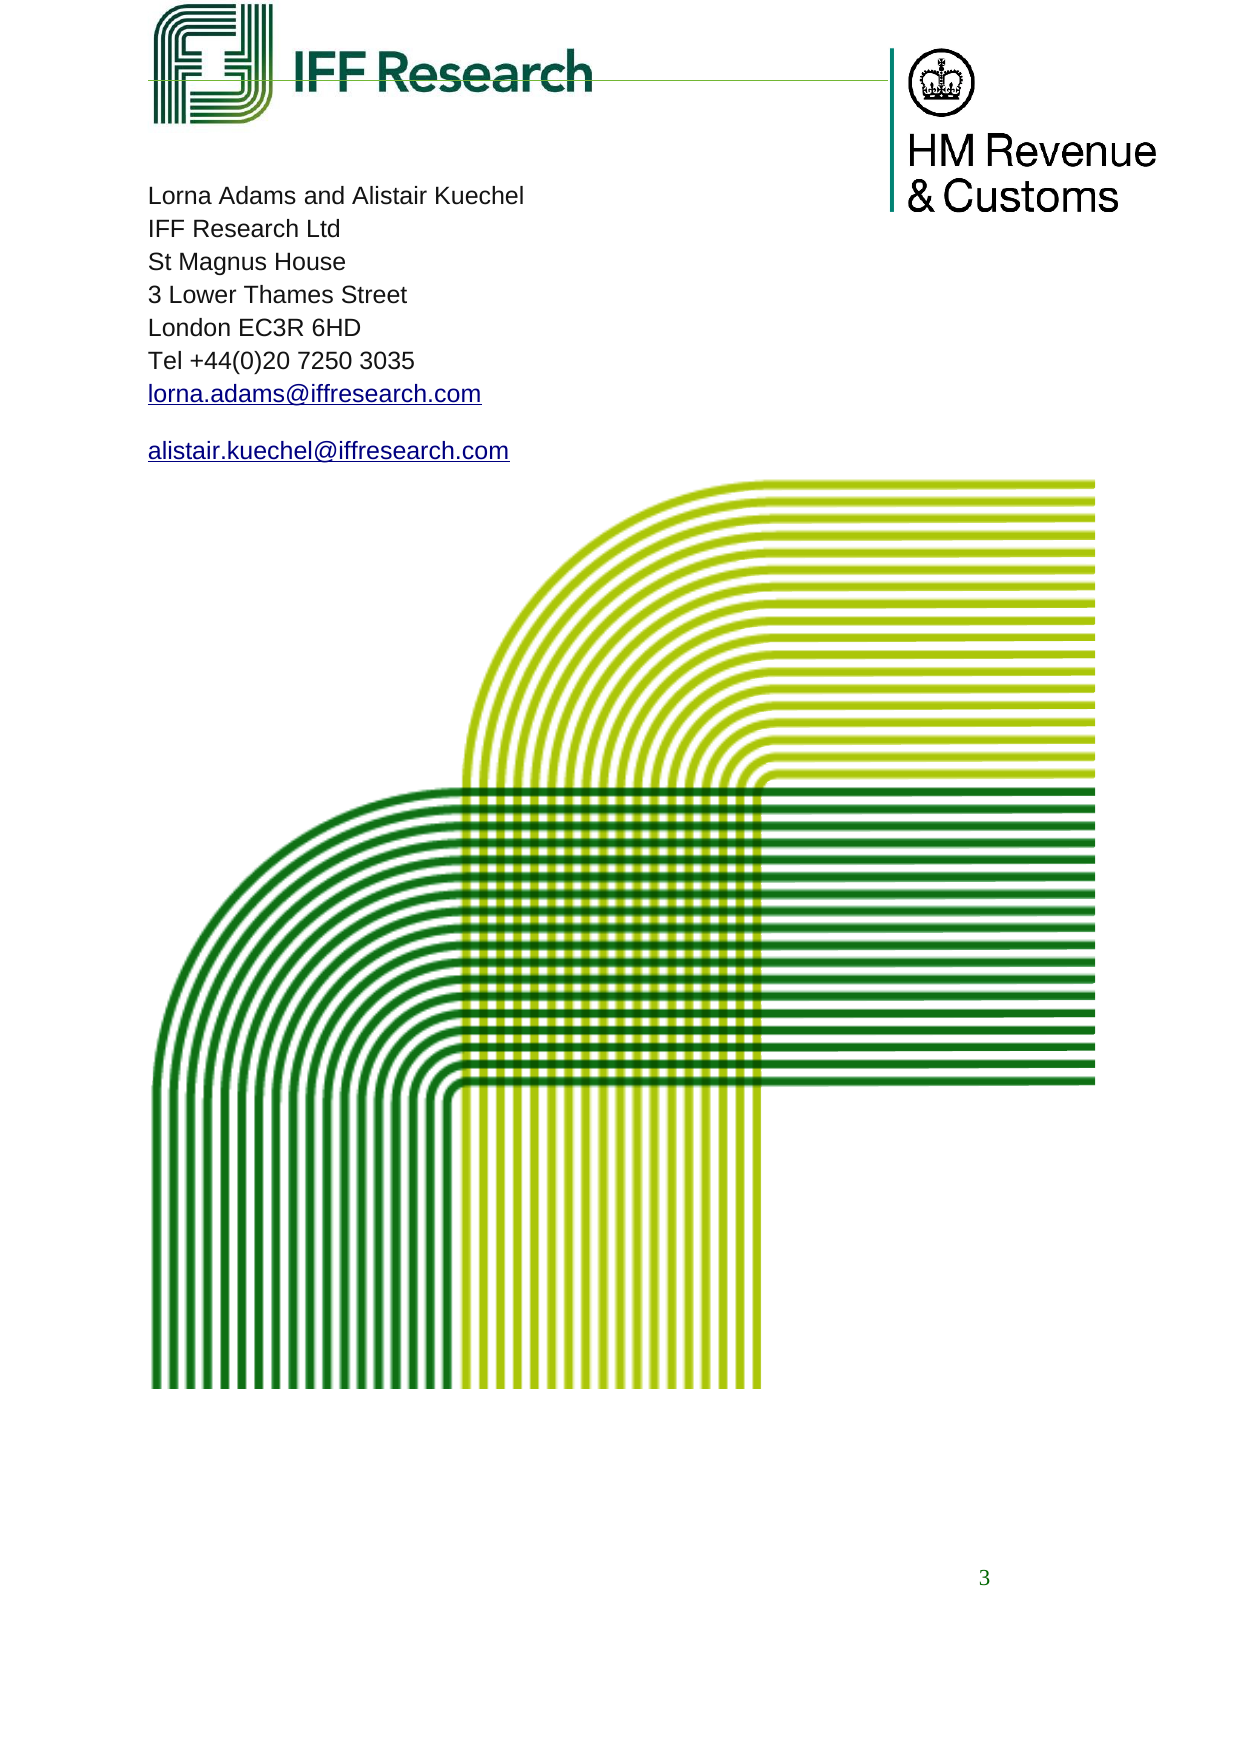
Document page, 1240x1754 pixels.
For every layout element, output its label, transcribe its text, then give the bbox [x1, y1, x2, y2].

text 3 Lower Thames Street [148, 280, 1151, 308]
text alistair.kuechel@iffresearch.com [148, 433, 1151, 483]
text London EC3R 6HD [148, 313, 1151, 342]
text IFF Research Ltd [148, 214, 1151, 242]
text Lorna Adams and Alistair Kuechel [148, 181, 888, 209]
text Tel +44(0)20 7250 3035 [148, 346, 1151, 374]
text lorna.adams@iffresearch.com [148, 379, 1151, 426]
text St Magnus House [148, 247, 1151, 276]
